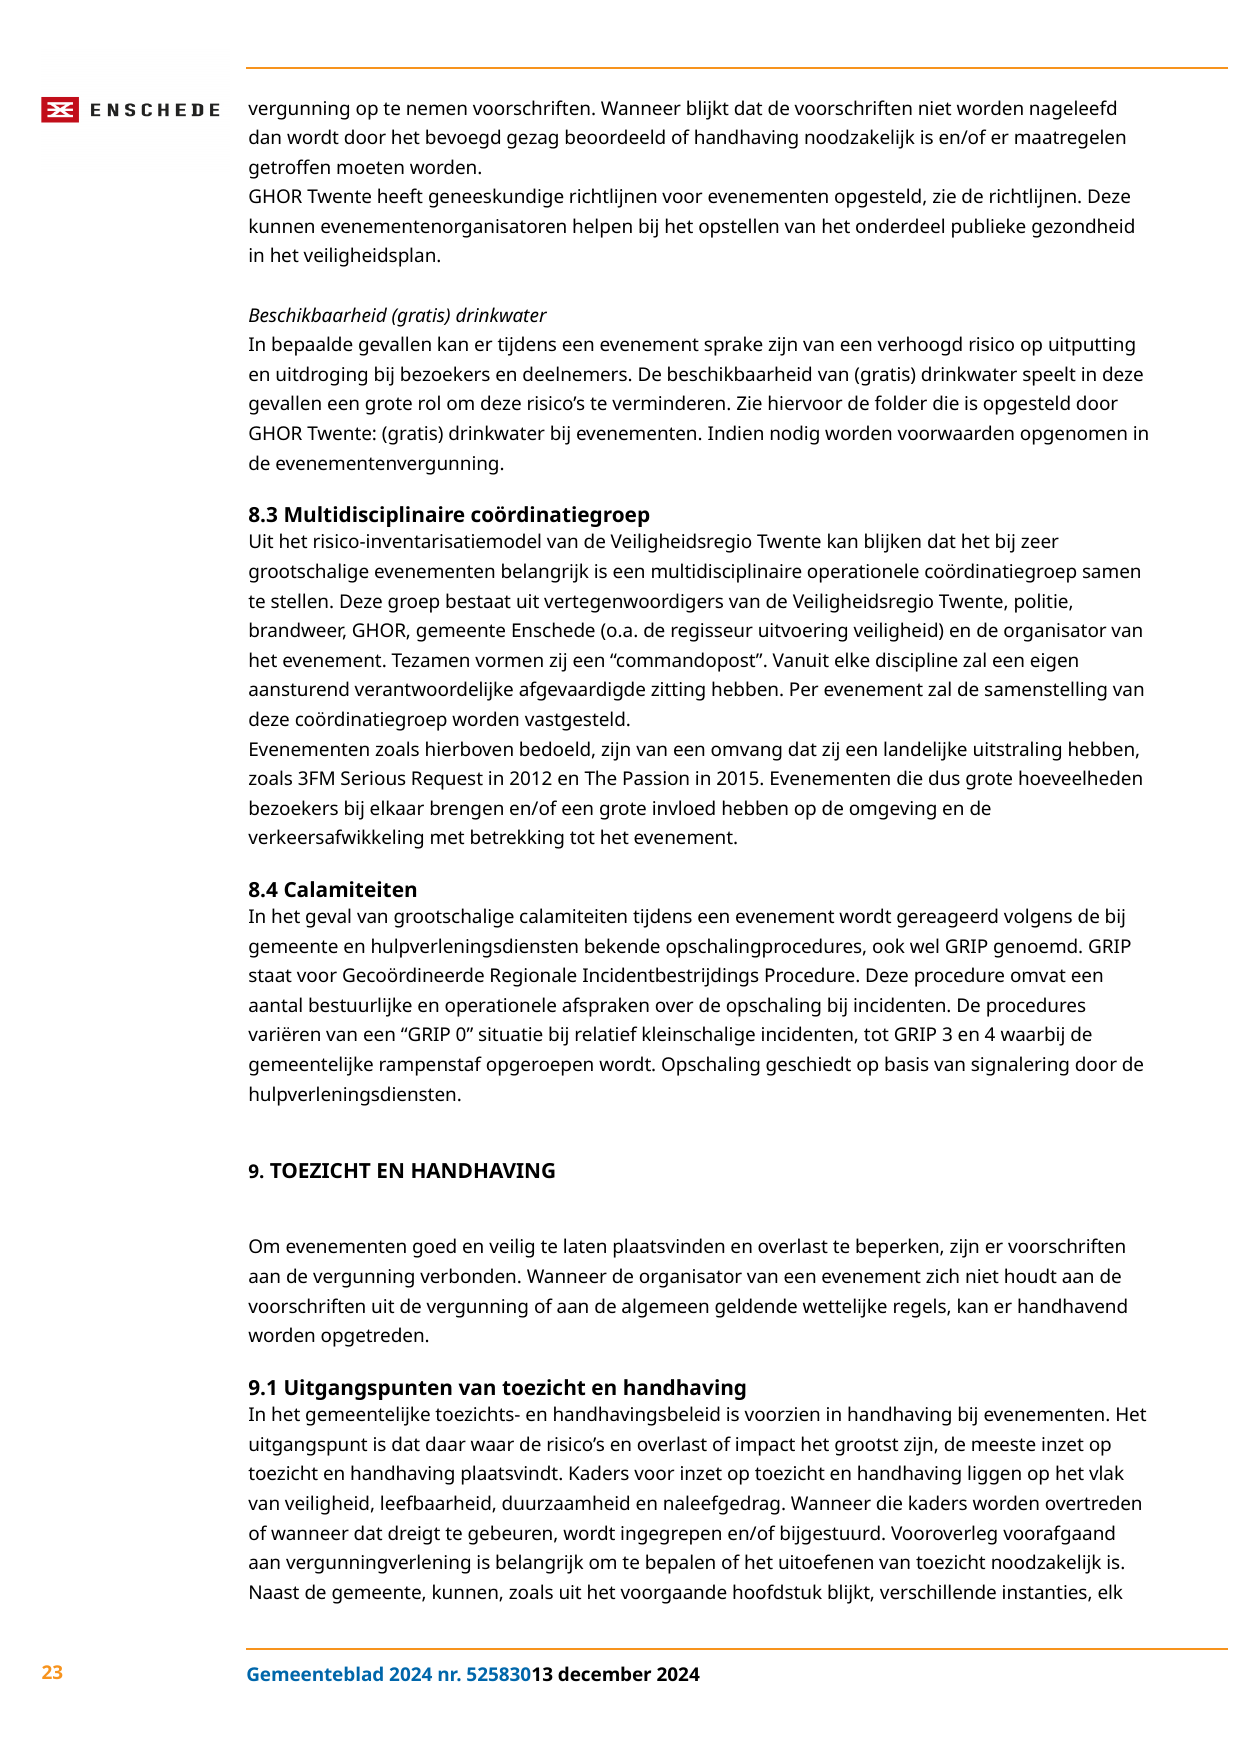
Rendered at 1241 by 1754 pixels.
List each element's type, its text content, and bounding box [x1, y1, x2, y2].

text 9. TOEZICHT EN HANDHAVING [248, 1156, 1152, 1184]
text Evenementen zoals hierboven bedoeld, zijn van een omvang dat zij een landelijke uitstraling hebben, zoals 3FM Serious Request in 2012 en The Passion in 2015. Evenementen die dus grote hoeveelheden bezoekers bij elkaar brengen en/of een grote invloed hebben op de omgeving en de verkeersafwikkeling met betrekking tot het evenement. [248, 736, 1152, 850]
text In het gemeentelijke toezichts- en handhavingsbeleid is voorzien in handhaving bij evenementen. Het uitgangspunt is dat daar waar de risico’s en overlast of impact het grootst zijn, de meeste inzet op toezicht en handhaving plaatsvindt. Kaders voor inzet op toezicht en handhaving liggen op het vlak van veiligheid, leefbaarheid, duurzaamheid en naleefgedrag. Wanneer die kaders worden overtreden of wanneer dat dreigt te gebeuren, wordt ingegrepen en/of bijgestuurd. Vooroverleg voorafgaand aan vergunningverlening is belangrijk om te bepalen of het uitoefenen van toezicht noodzakelijk is. [248, 1401, 1152, 1575]
picture [41, 47, 231, 172]
text In het geval van grootschalige calamiteiten tijdens een evenement wordt gereageerd volgens de bij gemeente en hulpverleningsdiensten bekende opschalingprocedures, ook wel GRIP genoemd. GRIP staat voor Gecoördineerde Regionale Incidentbestrijdings Procedure. Deze procedure omvat een aantal bestuurlijke en operationele afspraken over de opschaling bij incidenten. De procedures variëren van een “GRIP 0” situatie bij relatief kleinschalige incidenten, tot GRIP 3 en 4 waarbij de gemeentelijke rampenstaf opgeroepen wordt. Opschaling geschiedt op basis van signalering door de hulpverleningsdiensten. [248, 903, 1152, 1107]
text In bepaalde gevallen kan er tijdens een evenement sprake zijn van een verhoogd risico op uitputting en uitdroging bij bezoekers en deelnemers. De beschikbaarheid van (gratis) drinkwater speelt in deze gevallen een grote rol om deze risico’s te verminderen. Zie hiervoor de folder die is opgesteld door GHOR Twente: (gratis) drinkwater bij evenementen. Indien nodig worden voorwaarden opgenomen in de evenementenvergunning. [248, 331, 1152, 476]
text Naast de gemeente, kunnen, zoals uit het voorgaande hoofdstuk blijkt, verschillende instanties, elk [248, 1579, 1152, 1604]
text Om evenementen goed en veilig te laten plaatsvinden en overlast te beperken, zijn er voorschriften aan de vergunning verbonden. Wanneer de organisator van een evenement zich niet houdt aan de voorschriften uit de vergunning of aan de algemeen geldende wettelijke regels, kan er handhavend worden opgetreden. [248, 1234, 1152, 1348]
text GHOR Twente heeft geneeskundige richtlijnen voor evenementen opgesteld, zie de richtlijnen. Deze kunnen evenementenorganisatoren helpen bij het opstellen van het onderdeel publieke gezondheid in het veiligheidsplan. [248, 183, 1152, 268]
text 9.1 Uitgangspunten van toezicht en handhaving [248, 1373, 1152, 1401]
text 8.3 Multidisciplinaire coördinatiegroep [248, 500, 1152, 529]
text vergunning op te nemen voorschriften. Wanneer blijkt dat de voorschriften niet worden nageleefd dan wordt door het bevoegd gezag beoordeeld of handhaving noodzakelijk is en/of er maatregelen getroffen moeten worden. [248, 95, 1152, 180]
text Uit het risico-inventarisatiemodel van de Veiligheidsregio Twente kan blijken dat het bij zeer grootschalige evenementen belangrijk is een multidisciplinaire operationele coördinatiegroep samen te stellen. Deze groep bestaat uit vertegenwoordigers van de Veiligheidsregio Twente, politie, brandweer, GHOR, gemeente Enschede (o.a. de regisseur uitvoering veiligheid) en de organisator van het evenement. Tezamen vormen zij een “commandopost”. Vanuit elke discipline zal een eigen aansturend verantwoordelijke afgevaardigde zitting hebben. Per evenement zal de samenstelling van deze coördinatiegroep worden vastgesteld. [248, 529, 1152, 732]
text 8.4 Calamiteiten [248, 875, 1152, 903]
text Beschikbaarheid (gratis) drinkwater [248, 302, 1152, 328]
